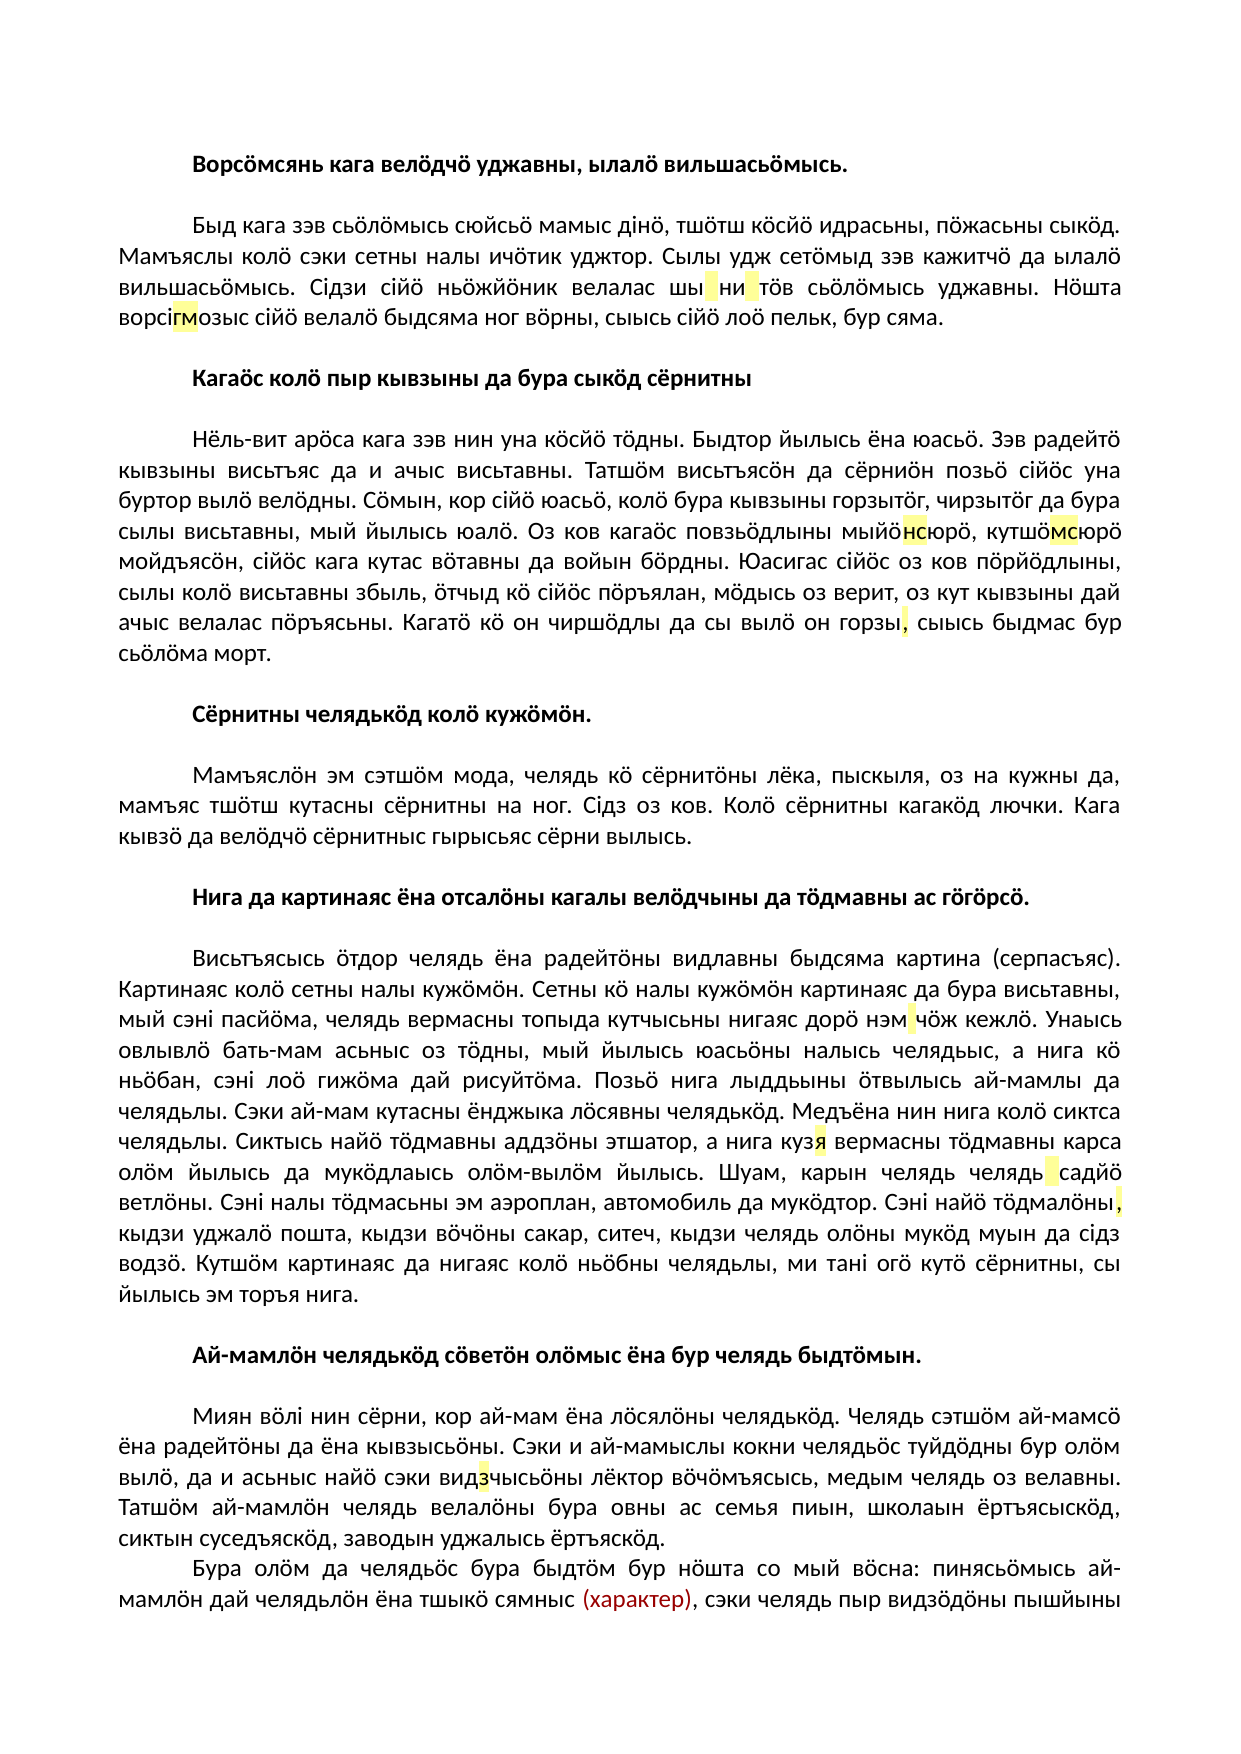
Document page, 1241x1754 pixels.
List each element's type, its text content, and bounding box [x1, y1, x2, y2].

text Сёрнитны челядькӧд колӧ кужӧмӧн. [118, 698, 1122, 728]
text Быд кага зэв сьӧлӧмысь сюйсьӧ мамыс дінӧ, тшӧтш кӧсйӧ идрасьны, пӧжасьны сыкӧд. Мамъяслы колӧ сэки сетны налы ичӧтик уджтор. Сылы удж сетӧмыд зэв кажитчӧ да ылалӧ вильшасьӧмысь. Сідзи сійӧ ньӧжйӧник велалас шы ни тӧв сьӧлӧмысь уджавны. Нӧшта ворсігмозыс сійӧ велалӧ быдсяма ног вӧрны, сыысь сійӧ лоӧ пельк, бур сяма. [118, 210, 1122, 332]
text Бура олӧм да челядьӧс бура быдтӧм бур нӧшта со мый вӧсна: пинясьӧмысь ай-мамлӧн дай челядьлӧн ёна тшыкӧ сямныс (характер), сэки челядь пыр видзӧдӧны пышйыны [118, 1553, 1122, 1614]
text Нёль-вит арӧса кага зэв нин уна кӧсйӧ тӧдны. Быдтор йылысь ёна юасьӧ. Зэв радейтӧ кывзыны висьтъяс да и ачыс висьтавны. Татшӧм висьтъясӧн да сёрниӧн позьӧ сійӧс уна буртор вылӧ велӧдны. Сӧмын, кор сійӧ юасьӧ, колӧ бура кывзыны горзытӧг, чирзытӧг да бура сылы висьтавны, мый йылысь юалӧ. Оз ков кагаӧс повзьӧдлыны мыйӧнсюрӧ, кутшӧмсюрӧ мойдъясӧн, сійӧс кага кутас вӧтавны да войын бӧрдны. Юасигас сійӧс оз ков пӧрйӧдлыны, сылы колӧ висьтавны збыль, ӧтчыд кӧ сійӧс пӧръялан, мӧдысь оз верит, оз кут кывзыны дай ачыс велалас пӧръясьны. Кагатӧ кӧ он чиршӧдлы да сы вылӧ он горзы, сыысь быдмас бур сьӧлӧма морт. [118, 423, 1122, 667]
text Миян вӧлі нин сёрни, кор ай-мам ёна лӧсялӧны челядькӧд. Челядь сэтшӧм ай-мамсӧ ёна радейтӧны да ёна кывзысьӧны. Сэки и ай-мамыслы кокни челядьӧс туйдӧдны бур олӧм вылӧ, да и асьныс найӧ сэки видзчысьӧны лёктор вӧчӧмъясысь, медым челядь оз велавны. Татшӧм ай-мамлӧн челядь велалӧны бура овны ас семья пиын, школаын ёртъясыскӧд, сиктын суседъяскӧд, заводын уджалысь ёртъяскӧд. [118, 1400, 1122, 1553]
text Ворсӧмсянь кага велӧдчӧ уджавны, ылалӧ вильшасьӧмысь. [118, 149, 1122, 179]
text Кагаӧс колӧ пыр кывзыны да бура сыкӧд сёрнитны [118, 362, 1122, 393]
text Мамъяслӧн эм сэтшӧм мода, челядь кӧ сёрнитӧны лёка, пыскыля, оз на кужны да, мамъяс тшӧтш кутасны сёрнитны на ног. Сідз оз ков. Колӧ сёрнитны кагакӧд лючки. Кага кывзӧ да велӧдчӧ сёрнитныс гырысьяс сёрни вылысь. [118, 759, 1122, 851]
text Нига да картинаяс ёна отсалӧны кагалы велӧдчыны да тӧдмавны ас гӧгӧрсӧ. [118, 881, 1122, 912]
text Ай-мамлӧн челядькӧд сӧветӧн олӧмыс ёна бур челядь быдтӧмын. [118, 1339, 1122, 1369]
text Висьтъясысь ӧтдор челядь ёна радейтӧны видлавны быдсяма картина (серпасъяс). Картинаяс колӧ сетны налы кужӧмӧн. Сетны кӧ налы кужӧмӧн картинаяс да бура висьтавны, мый сэні пасйӧма, челядь вермасны топыда кутчысьны нигаяс дорӧ нэм чӧж кежлӧ. Унаысь овлывлӧ бать-мам асьныс оз тӧдны, мый йылысь юасьӧны налысь челядьыс, а нига кӧ ньӧбан, сэні лоӧ гижӧма дай рисуйтӧма. Позьӧ нига лыддьыны ӧтвылысь ай-мамлы да челядьлы. Сэки ай-мам кутасны ёнджыка лӧсявны челядькӧд. Медъёна нин нига колӧ сиктса челядьлы. Сиктысь найӧ тӧдмавны аддзӧны этшатор, а нига кузя вермасны тӧдмавны карса олӧм йылысь да мукӧдлаысь олӧм-вылӧм йылысь. Шуам, карын челядь челядь садйӧ ветлӧны. Сэні налы тӧдмасьны эм аэроплан, автомобиль да мукӧдтор. Сэні найӧ тӧдмалӧны, кыдзи уджалӧ пошта, кыдзи вӧчӧны сакар, ситеч, кыдзи челядь олӧны мукӧд муын да сідз водзӧ. Кутшӧм картинаяс да нигаяс колӧ ньӧбны челядьлы, ми тані огӧ кутӧ сёрнитны, сы йылысь эм торъя нига. [118, 942, 1122, 1308]
